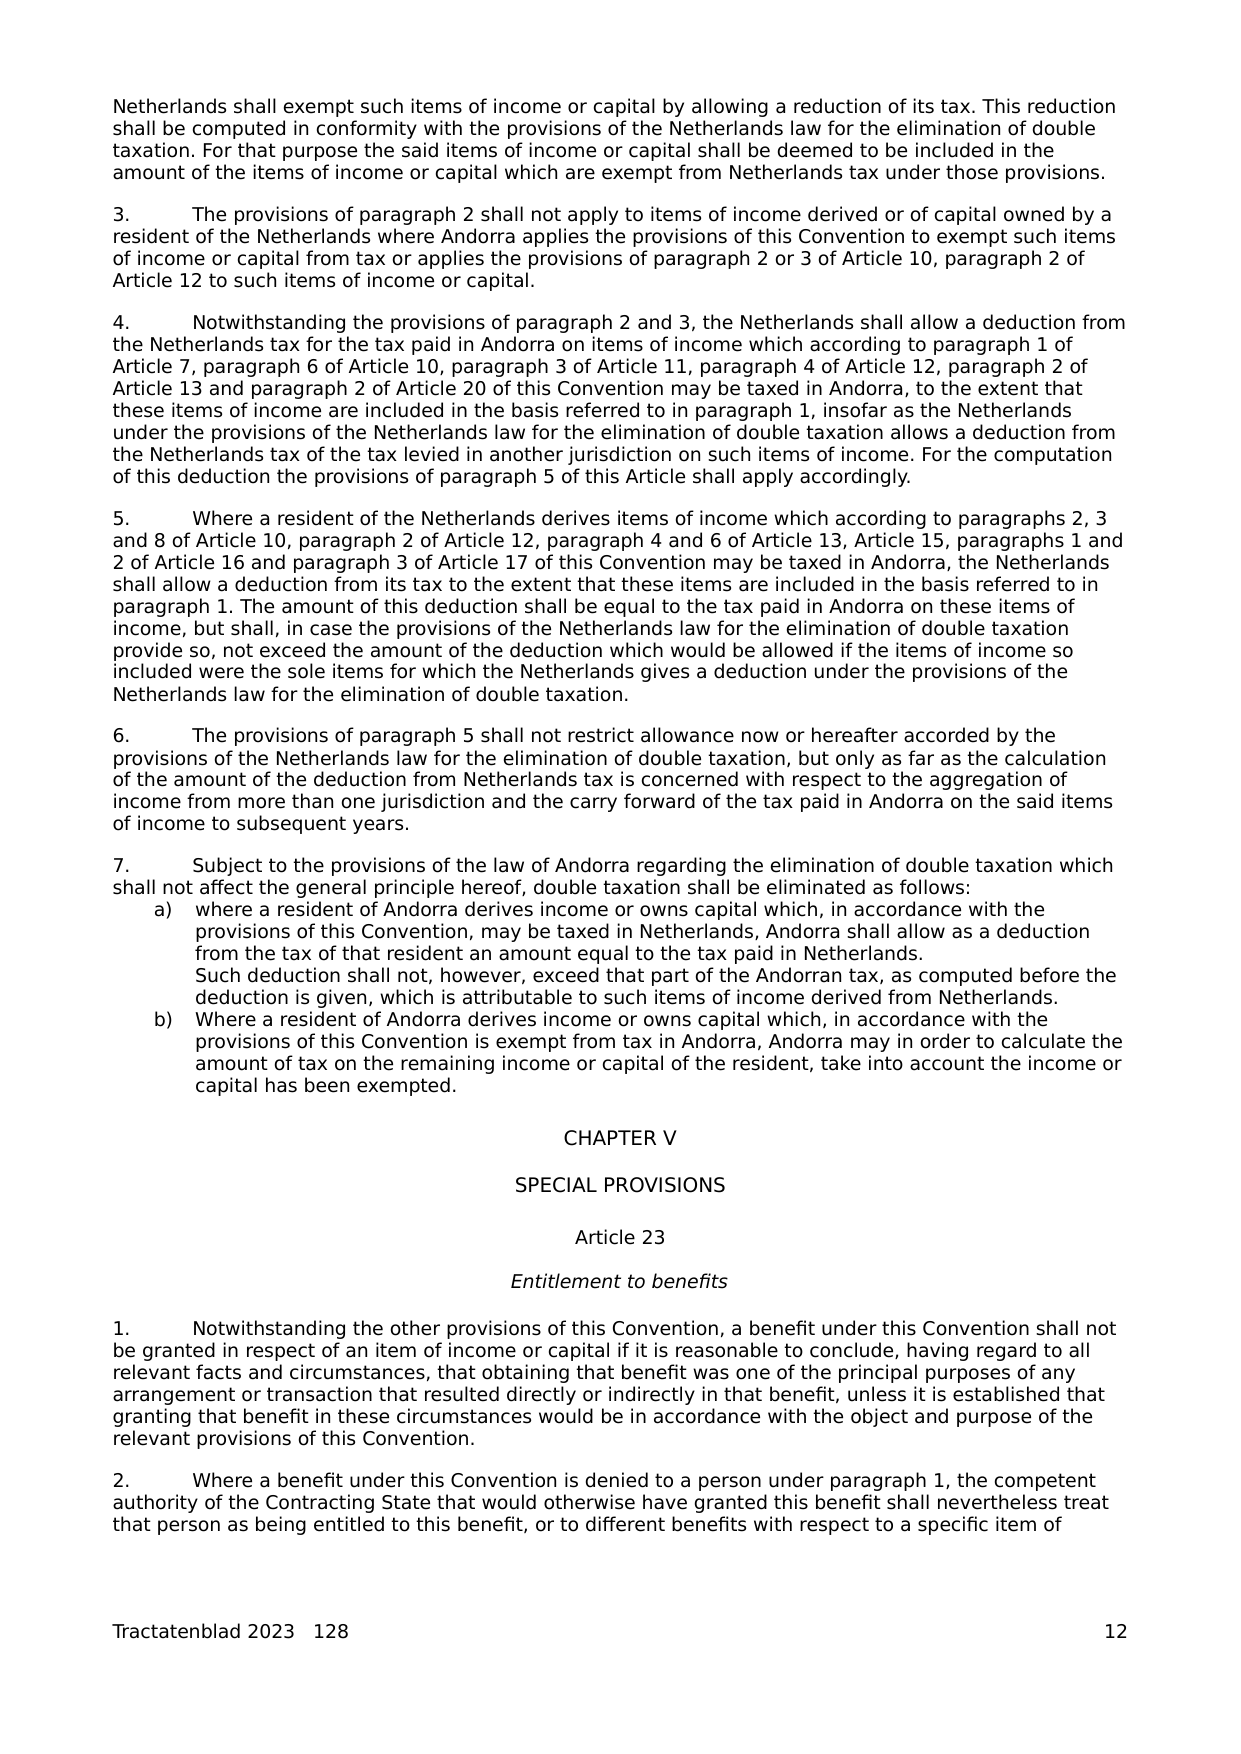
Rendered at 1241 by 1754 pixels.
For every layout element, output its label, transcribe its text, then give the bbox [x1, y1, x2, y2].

text Netherlands shall exempt such items of income or capital by allowing a reduction of its tax. This reduction shall be computed in conformity with the provisions of the Netherlands law for the elimination of double taxation. For that purpose the said items of income or capital shall be deemed to be included in the amount of the items of income or capital which are exempt from Netherlands tax under those provisions. [112, 96, 1128, 184]
subtitle CHAPTER V SPECIAL PROVISIONS [112, 1127, 1128, 1197]
text 4. Notwithstanding the provisions of paragraph 2 and 3, the Netherlands shall allow a deduction from the Netherlands tax for the tax paid in Andorra on items of income which according to paragraph 1 of Article 7, paragraph 6 of Article 10, paragraph 3 of Article 11, paragraph 4 of Article 12, paragraph 2 of Article 13 and paragraph 2 of Article 20 of this Convention may be taxed in Andorra, to the extent that these items of income are included in the basis referred to in paragraph 1, insofar as the Netherlands under the provisions of the Netherlands law for the elimination of double taxation allows a deduction from the Netherlands tax of the tax levied in another jurisdiction on such items of income. For the computation of this deduction the provisions of paragraph 5 of this Article shall apply accordingly. [112, 312, 1128, 488]
text a) where a resident of Andorra derives income or owns capital which, in accordance with the provisions of this Convention, may be taxed in Netherlands, Andorra shall allow as a deduction from the tax of that resident an amount equal to the tax paid in Netherlands. [153, 899, 1128, 965]
text 7. Subject to the provisions of the law of Andorra regarding the elimination of double taxation which shall not affect the general principle hereof, double taxation shall be eliminated as follows: [112, 855, 1128, 899]
text Such deduction shall not, however, exceed that part of the Andorran tax, as computed before the deduction is given, which is attributable to such items of income derived from Netherlands. [195, 965, 1128, 1009]
text 2. Where a benefit under this Convention is denied to a person under paragraph 1, the competent authority of the Contracting State that would otherwise have granted this benefit shall nevertheless treat that person as being entitled to this benefit, or to different benefits with respect to a specific item of [112, 1470, 1128, 1536]
text 1. Notwithstanding the other provisions of this Convention, a benefit under this Convention shall not be granted in respect of an item of income or capital if it is reasonable to conclude, having regard to all relevant facts and circumstances, that obtaining that benefit was one of the principal purposes of any arrangement or transaction that resulted directly or indirectly in that benefit, unless it is established that granting that benefit in these circumstances would be in accordance with the object and purpose of the relevant provisions of this Convention. [112, 1318, 1128, 1450]
text 5. Where a resident of the Netherlands derives items of income which according to paragraphs 2, 3 and 8 of Article 10, paragraph 2 of Article 12, paragraph 4 and 6 of Article 13, Article 15, paragraphs 1 and 2 of Article 16 and paragraph 3 of Article 17 of this Convention may be taxed in Andorra, the Netherlands shall allow a deduction from its tax to the extent that these items are included in the basis referred to in paragraph 1. The amount of this deduction shall be equal to the tax paid in Andorra on these items of income, but shall, in case the provisions of the Netherlands law for the elimination of double taxation provide so, not exceed the amount of the deduction which would be allowed if the items of income so included were the sole items for which the Netherlands gives a deduction under the provisions of the Netherlands law for the elimination of double taxation. [112, 508, 1128, 705]
text 3. The provisions of paragraph 2 shall not apply to items of income derived or of capital owned by a resident of the Netherlands where Andorra applies the provisions of this Convention to exempt such items of income or capital from tax or applies the provisions of paragraph 2 or 3 of Article 10, paragraph 2 of Article 12 to such items of income or capital. [112, 204, 1128, 292]
subtitle Article 23 Entitlement to benefits [112, 1227, 1128, 1293]
text b) Where a resident of Andorra derives income or owns capital which, in accordance with the provisions of this Convention is exempt from tax in Andorra, Andorra may in order to calculate the amount of tax on the remaining income or capital of the resident, take into account the income or capital has been exempted. [153, 1009, 1128, 1097]
text 6. The provisions of paragraph 5 shall not restrict allowance now or hereafter accorded by the provisions of the Netherlands law for the elimination of double taxation, but only as far as the calculation of the amount of the deduction from Netherlands tax is concerned with respect to the aggregation of income from more than one jurisdiction and the carry forward of the tax paid in Andorra on the said items of income to subsequent years. [112, 725, 1128, 835]
